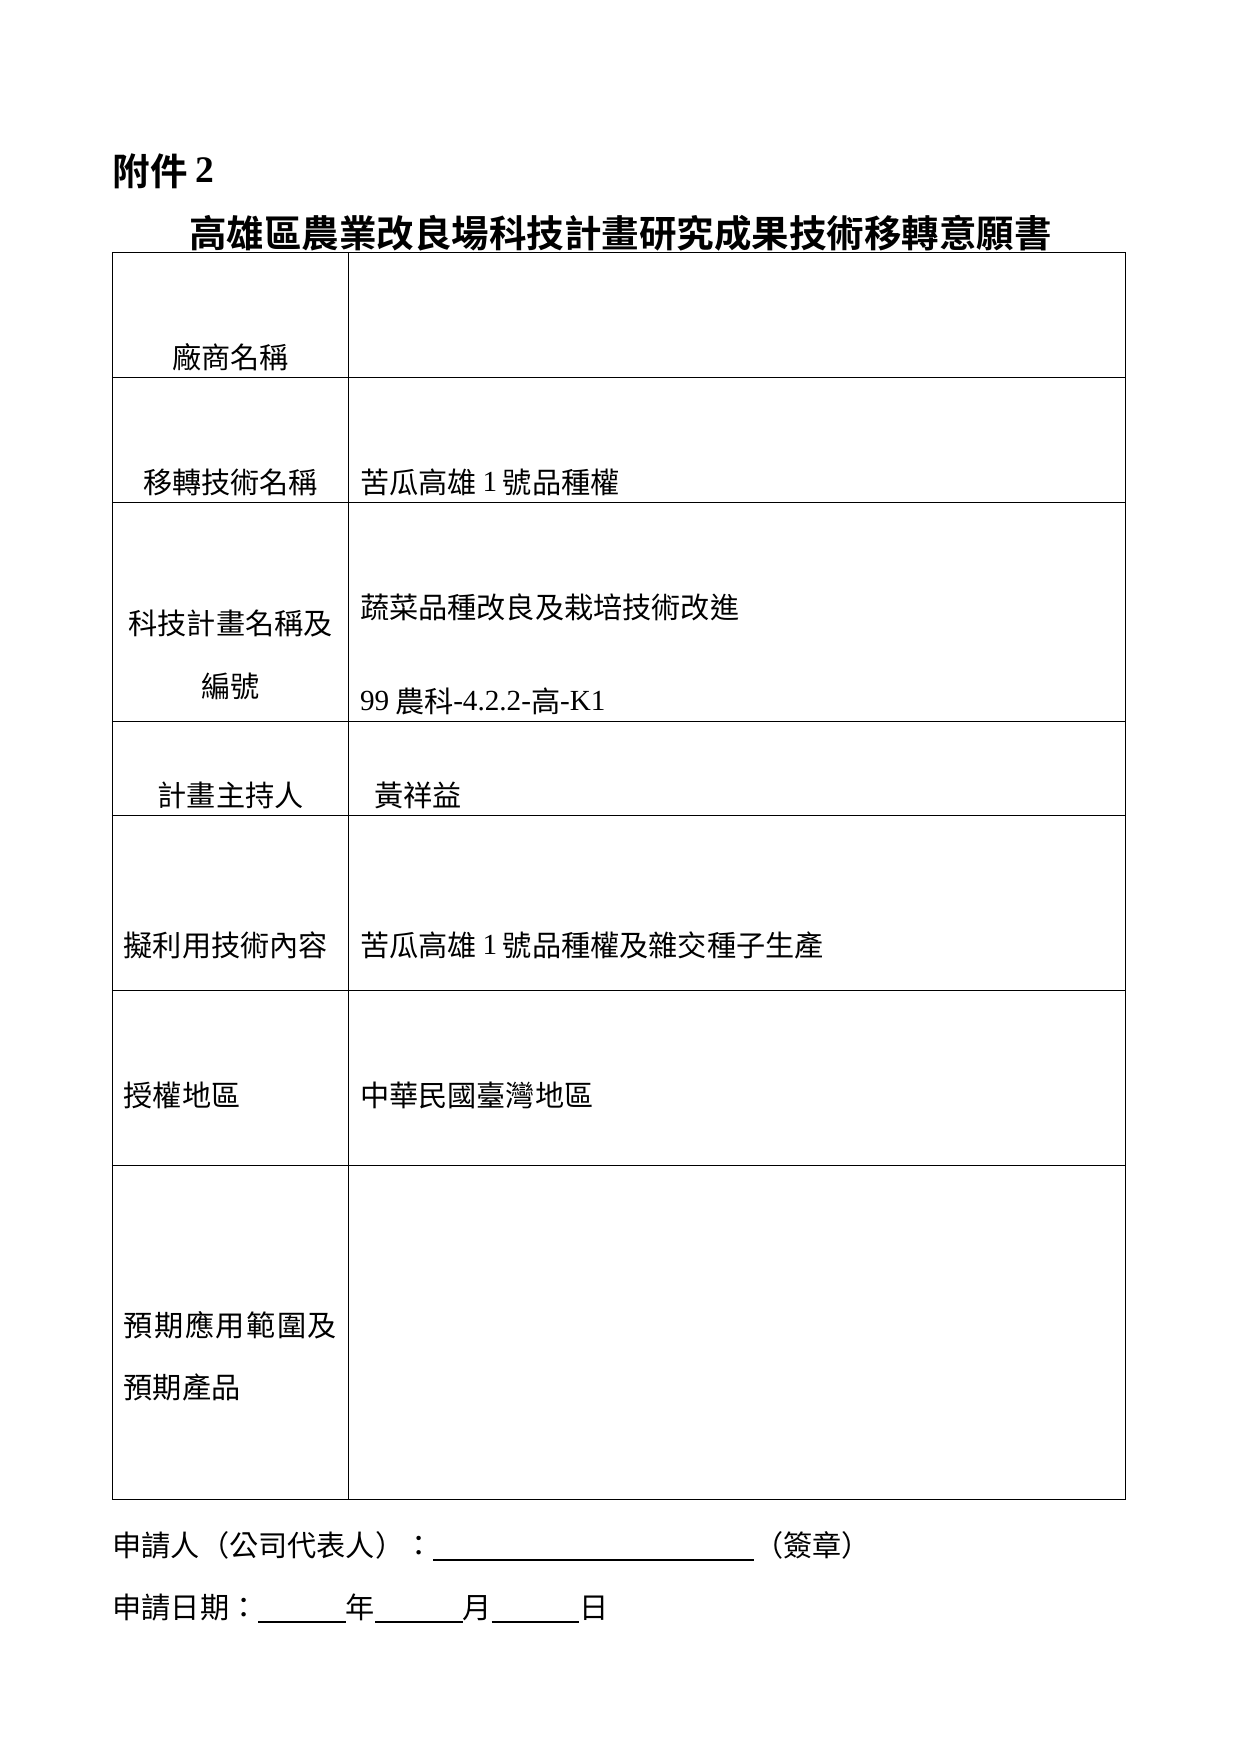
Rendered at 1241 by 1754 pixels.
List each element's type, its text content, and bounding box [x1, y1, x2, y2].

text 申請人（公司代表人）： （簽章） [112, 1502, 1128, 1564]
table_cell 苦瓜高雄1號品種權及雜交種子生產 [349, 816, 1125, 989]
table_header 廠商名稱 [113, 253, 348, 377]
table_cell 計畫主持人 [113, 722, 348, 814]
table_header [349, 253, 1125, 377]
table_cell 預期應用範圍及預期產品 [113, 1166, 348, 1499]
table_cell 中華民國臺灣地區 [349, 991, 1125, 1164]
text 附件2 [112, 127, 1128, 189]
table_cell 擬利用技術內容 [113, 816, 348, 989]
table_cell 科技計畫名稱及編號 [113, 503, 348, 721]
table_cell [349, 1166, 1125, 1499]
table_cell 苦瓜高雄1號品種權 [349, 378, 1125, 502]
text 申請日期： 年 月 日 [112, 1564, 1128, 1627]
table_cell 授權地區 [113, 991, 348, 1164]
table_cell 黃祥益 [349, 722, 1125, 814]
text 高雄區農業改良場科技計畫研究成果技術移轉意願書 [112, 189, 1128, 252]
table_cell 移轉技術名稱 [113, 378, 348, 502]
table_cell 蔬菜品種改良及栽培技術改進 99農科-4.2.2-高-K1 [349, 503, 1125, 721]
